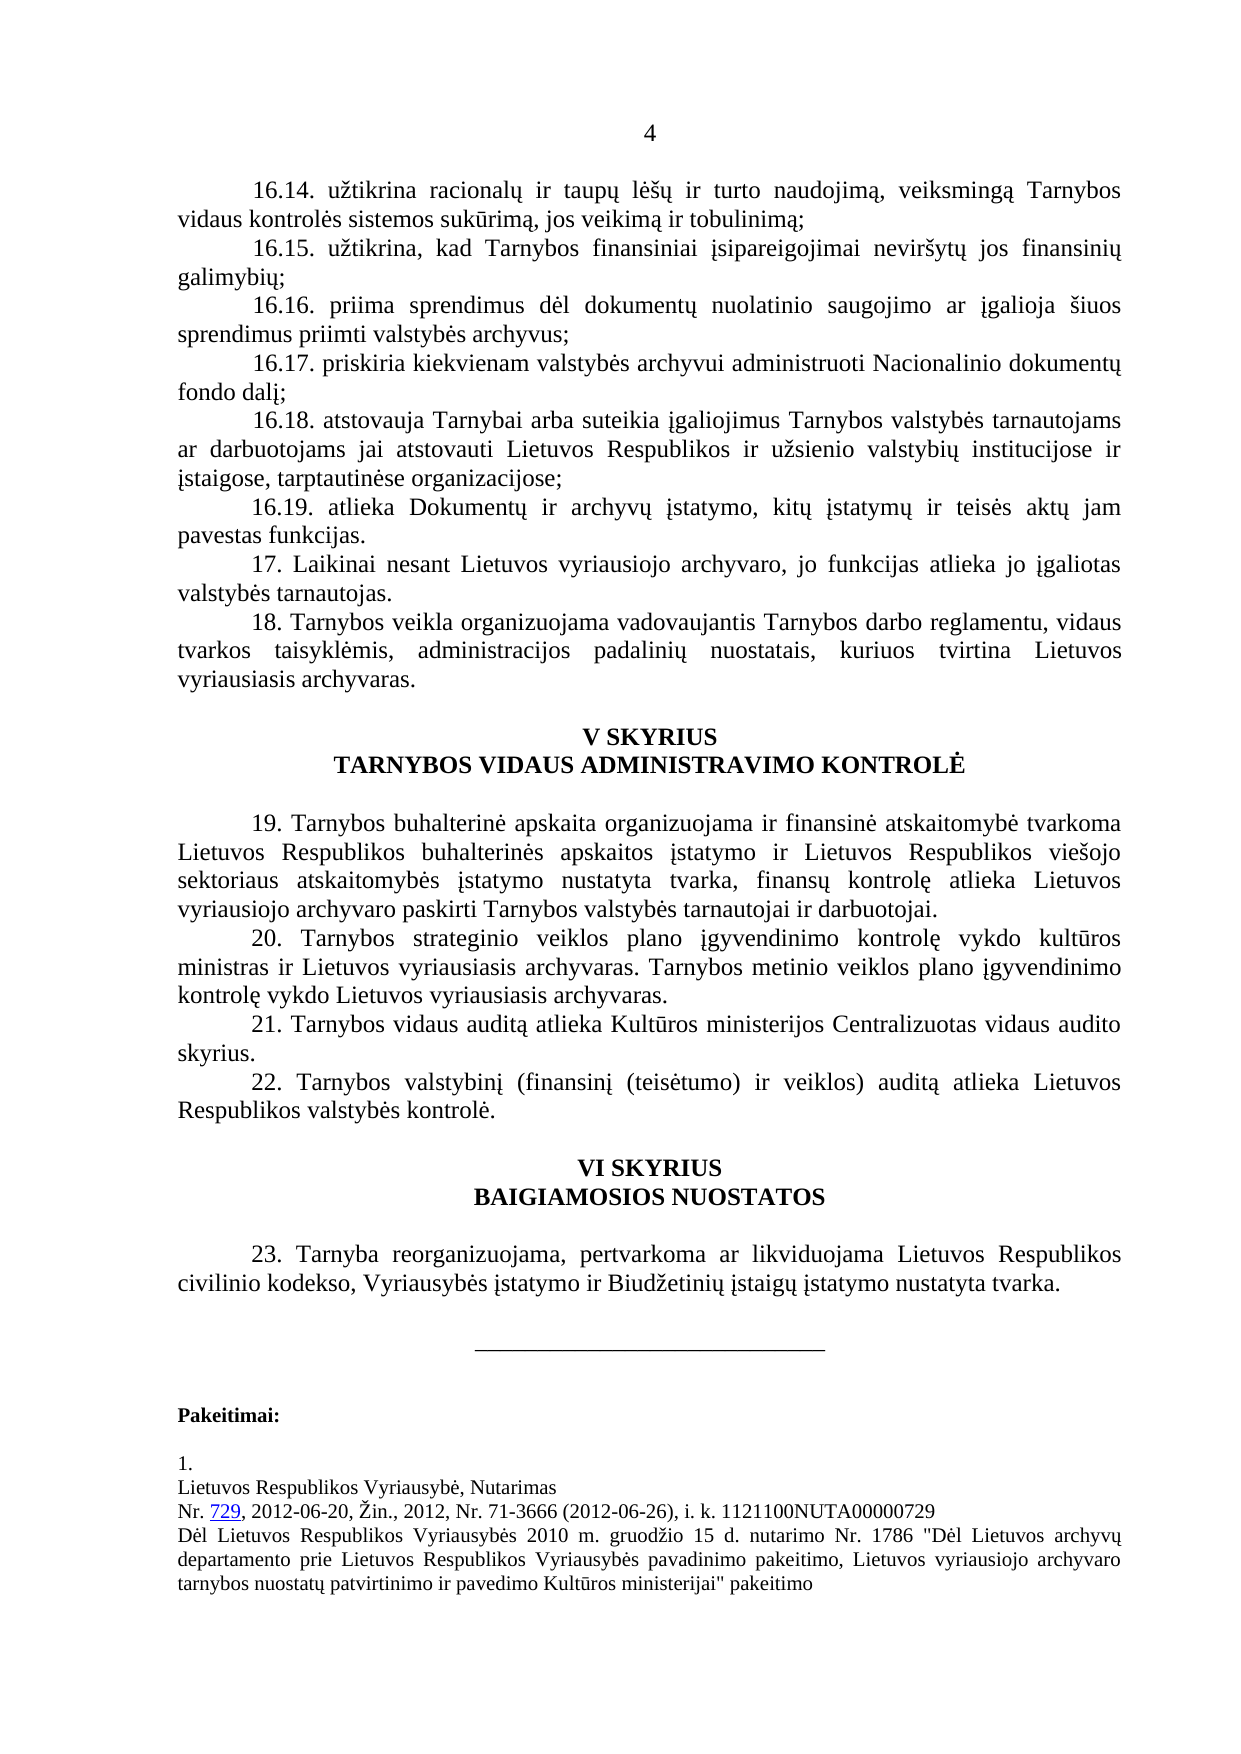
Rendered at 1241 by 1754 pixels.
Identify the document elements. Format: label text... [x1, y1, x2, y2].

text 20. Tarnybos strateginio veiklos plano įgyvendinimo kontrolę vykdo kultūros ministras ir Lietuvos vyriausiasis archyvaras. Tarnybos metinio veiklos plano įgyvendinimo kontrolę vykdo Lietuvos vyriausiasis archyvaras. [177, 923, 1122, 1009]
text Nr. 729, 2012-06-20, Žin., 2012, Nr. 71-3666 (2012-06-26), i. k. 1121100NUTA00000729 [177, 1499, 1122, 1523]
text 16.19. atlieka Dokumentų ir archyvų įstatymo, kitų įstatymų ir teisės aktų jam pavestas funkcijas. [177, 492, 1122, 549]
text Pakeitimai: [177, 1402, 1122, 1427]
text 16.15. užtikrina, kad Tarnybos finansiniai įsipareigojimai neviršytų jos finansinių galimybių; [177, 233, 1122, 291]
text 19. Tarnybos buhalterinė apskaita organizuojama ir finansinė atskaitomybė tvarkoma Lietuvos Respublikos buhalterinės apskaitos įstatymo ir Lietuvos Respublikos viešojo sektoriaus atskaitomybės įstatymo nustatyta tvarka, finansų kontrolę atlieka Lietuvos vyriausiojo archyvaro paskirti Tarnybos valstybės tarnautojai ir darbuotojai. [177, 808, 1122, 923]
text TARNYBOS VIDAUS ADMINISTRAVIMO KONTROLĖ [177, 751, 1122, 779]
text 17. Laikinai nesant Lietuvos vyriausiojo archyvaro, jo funkcijas atlieka jo įgaliotas valstybės tarnautojas. [177, 549, 1122, 607]
text VI SKYRIUS [177, 1153, 1122, 1182]
text 16.14. užtikrina racionalų ir taupų lėšų ir turto naudojimą, veiksmingą Tarnybos vidaus kontrolės sistemos sukūrimą, jos veikimą ir tobulinimą; [177, 176, 1122, 233]
text 16.17. priskiria kiekvienam valstybės archyvui administruoti Nacionalinio dokumentų fondo dalį; [177, 348, 1122, 406]
text Lietuvos Respublikos Vyriausybė, Nutarimas [177, 1475, 1122, 1499]
text 22. Tarnybos valstybinį (finansinį (teisėtumo) ir veiklos) auditą atlieka Lietuvos Respublikos valstybės kontrolė. [177, 1067, 1122, 1124]
text ____________________________ [177, 1326, 1122, 1354]
text 23. Tarnyba reorganizuojama, pertvarkoma ar likviduojama Lietuvos Respublikos civilinio kodekso, Vyriausybės įstatymo ir Biudžetinių įstaigų įstatymo nustatyta tvarka. [177, 1239, 1122, 1297]
text 18. Tarnybos veikla organizuojama vadovaujantis Tarnybos darbo reglamentu, vidaus tvarkos taisyklėmis, administracijos padalinių nuostatais, kuriuos tvirtina Lietuvos vyriausiasis archyvaras. [177, 607, 1122, 693]
text V SKYRIUS [177, 722, 1122, 751]
text BAIGIAMOSIOS NUOSTATOS [177, 1182, 1122, 1211]
text 16.18. atstovauja Tarnybai arba suteikia įgaliojimus Tarnybos valstybės tarnautojams ar darbuotojams jai atstovauti Lietuvos Respublikos ir užsienio valstybių institucijose ir įstaigose, tarptautinėse organizacijose; [177, 406, 1122, 492]
text Dėl Lietuvos Respublikos Vyriausybės 2010 m. gruodžio 15 d. nutarimo Nr. 1786 "Dėl Lietuvos archyvų departamento prie Lietuvos Respublikos Vyriausybės pavadinimo pakeitimo, Lietuvos vyriausiojo archyvaro tarnybos nuostatų patvirtinimo ir pavedimo Kultūros ministerijai" pakeitimo [177, 1523, 1122, 1595]
text 21. Tarnybos vidaus auditą atlieka Kultūros ministerijos Centralizuotas vidaus audito skyrius. [177, 1009, 1122, 1067]
text 16.16. priima sprendimus dėl dokumentų nuolatinio saugojimo ar įgalioja šiuos sprendimus priimti valstybės archyvus; [177, 291, 1122, 348]
text 1. [177, 1451, 1122, 1475]
